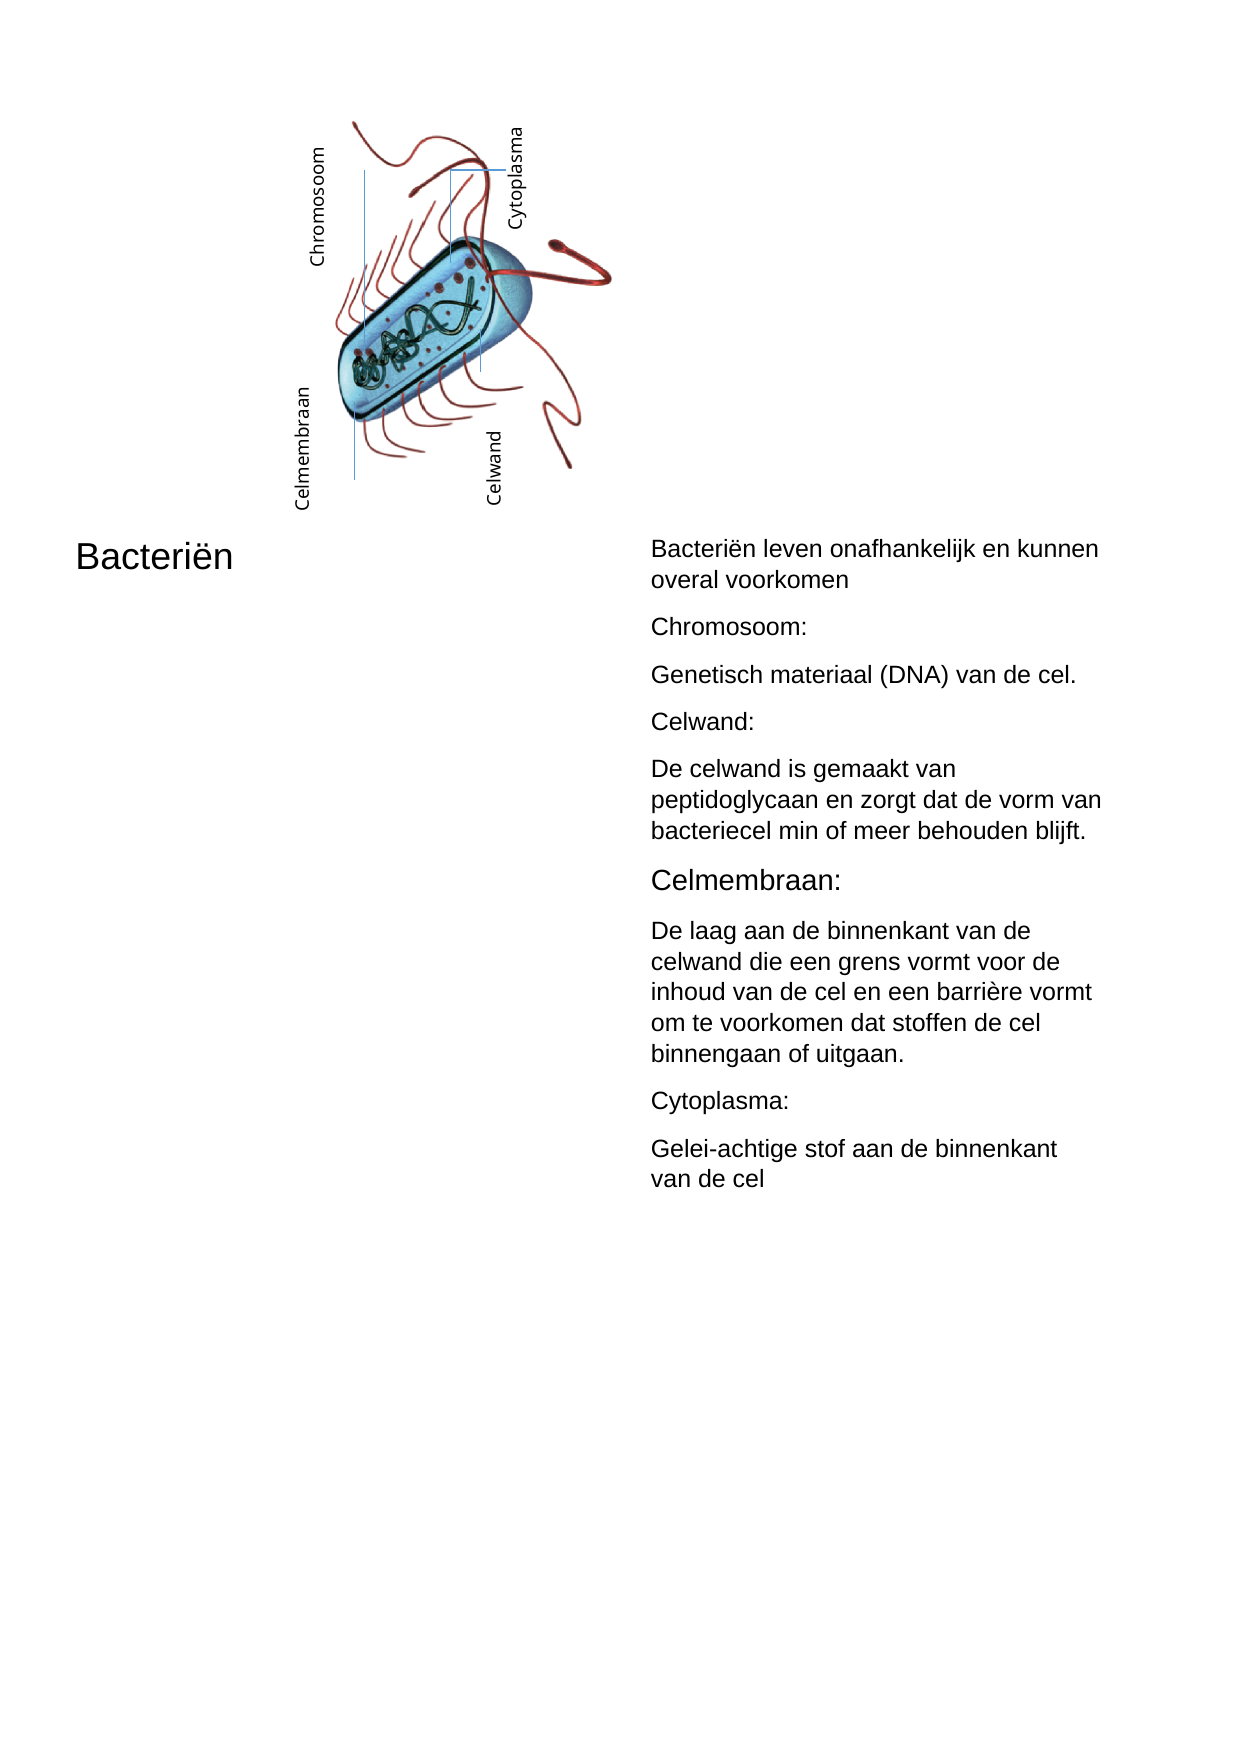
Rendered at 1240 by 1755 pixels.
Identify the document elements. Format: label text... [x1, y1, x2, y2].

text Bacteriën leven onafhankelijk en kunnen overal voorkomen [651, 534, 1104, 594]
text Bacteriën [75, 534, 264, 577]
text Celwand: [651, 707, 1104, 736]
text Cytoplasma: [651, 1086, 1104, 1115]
text De celwand is gemaakt van peptidoglycaan en zorgt dat de vorm van bacteriecel min of meer behouden blijft. [651, 754, 1104, 845]
text Gelei-achtige stof aan de binnenkant van de cel [651, 1133, 1104, 1193]
text Chromosoom: [651, 612, 1104, 641]
text Genetisch materiaal (DNA) van de cel. [651, 660, 1104, 688]
text De laag aan de binnenkant van de celwand die een grens vormt voor de inhoud van de cel en een barrière vormt om te voorkomen dat stoffen de cel binnengaan of uitgaan. [651, 916, 1104, 1067]
text Celmembraan: [651, 863, 1104, 897]
